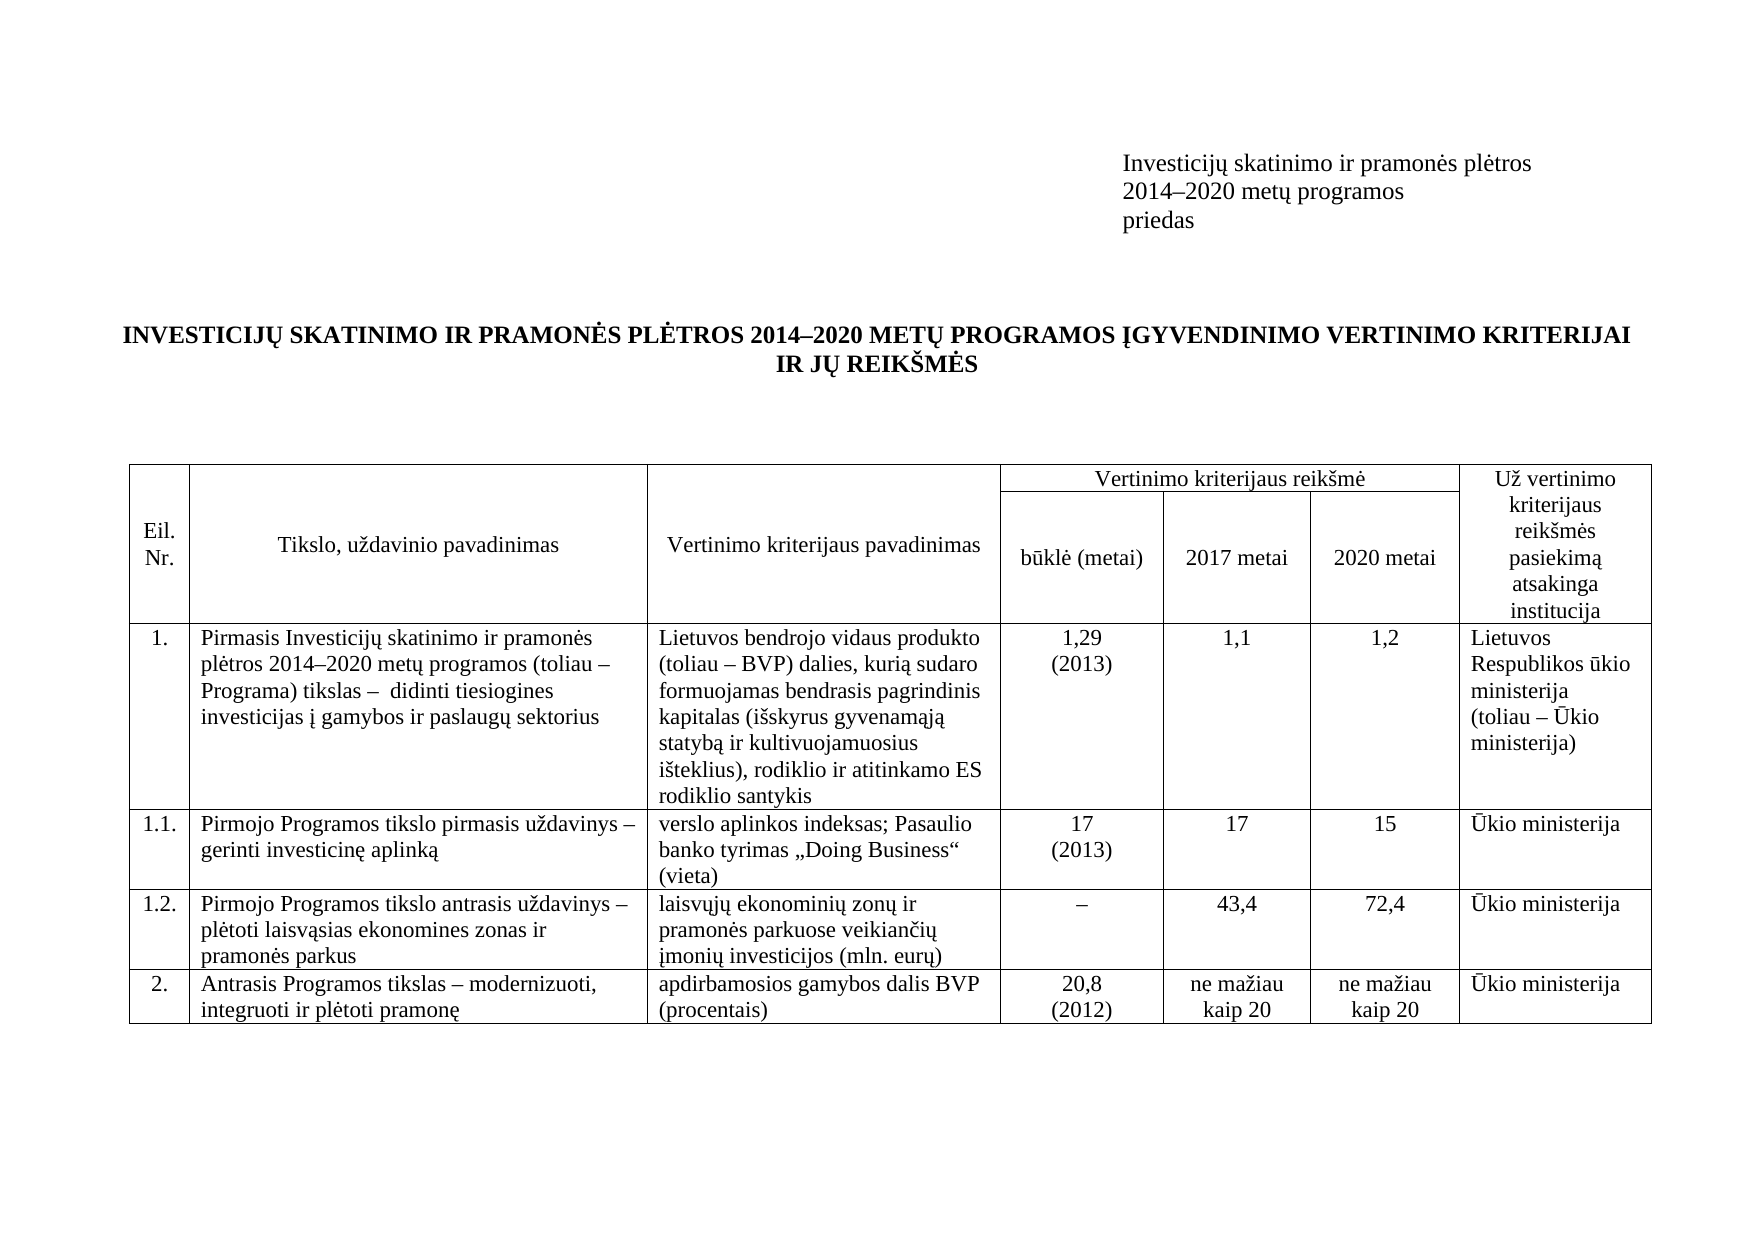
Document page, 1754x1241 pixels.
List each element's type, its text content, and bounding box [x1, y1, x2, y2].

table_header Vertinimo kriterijaus pavadinimas [648, 465, 1000, 623]
table_cell Pirmojo Programos tikslo pirmasis uždavinys –gerinti investicinę aplinką [190, 810, 647, 889]
table_header Vertinimo kriterijaus reikšmė [1001, 465, 1459, 491]
table_cell – [1001, 890, 1163, 969]
table_header Tikslo, uždavinio pavadinimas [190, 465, 647, 623]
table_cell 43,4 [1164, 890, 1310, 969]
table_cell Pirmasis Investicijų skatinimo ir pramonės plėtros 2014–2020 metų programos (toliau – Programa) tikslas – didinti tiesiogines investicijas į gamybos ir paslaugų sektorius [190, 624, 647, 808]
text INVESTICIJŲ SKATINIMO IR PRAMONĖS PLĖTROS 2014–2020 METŲ PROGRAMOS ĮGYVENDINIMO VERTINIMO KRITERIJAI IR JŲ REIKŠMĖS [118, 320, 1636, 378]
table_cell būklė (metai) [1001, 492, 1163, 623]
table_cell 1.1. [130, 810, 189, 889]
table_cell ne mažiau kaip 20 [1164, 970, 1310, 1022]
table_cell laisvųjų ekonominių zonų ir pramonės parkuose veikiančių įmonių investicijos (mln. eurų) [648, 890, 1000, 969]
table_cell 1,2 [1311, 624, 1459, 808]
text Investicijų skatinimo ir pramonės plėtros 2014–2020 metų programos priedas [1122, 148, 1636, 234]
table_cell Lietuvos bendrojo vidaus produkto (toliau – BVP) dalies, kurią sudaro formuojamas bendrasis pagrindinis kapitalas (išskyrus gyvenamąją statybą ir kultivuojamuosius išteklius), rodiklio ir atitinkamo ES rodiklio santykis [648, 624, 1000, 808]
table_cell 1,29 (2013) [1001, 624, 1163, 808]
table_cell 1,1 [1164, 624, 1310, 808]
table_header Eil. Nr. [130, 465, 189, 623]
table_cell verslo aplinkos indeksas; Pasaulio banko tyrimas „Doing Business“ (vieta) [648, 810, 1000, 889]
table_cell 2. [130, 970, 189, 1022]
table_cell Lietuvos Respublikos ūkio ministerija (toliau – Ūkio ministerija) [1460, 624, 1651, 808]
table_header Už vertinimo kriterijaus reikšmės pasiekimą atsakinga institucija [1460, 465, 1651, 623]
table_cell 20,8 (2012) [1001, 970, 1163, 1022]
table_cell ne mažiau kaip 20 [1311, 970, 1459, 1022]
table_cell Ūkio ministerija [1460, 970, 1651, 1022]
table_cell 2020 metai [1311, 492, 1459, 623]
table_cell Ūkio ministerija [1460, 810, 1651, 889]
table_cell Antrasis Programos tikslas – modernizuoti, integruoti ir plėtoti pramonę [190, 970, 647, 1022]
table_cell 1.2. [130, 890, 189, 969]
table_cell 17 (2013) [1001, 810, 1163, 889]
table_cell 2017 metai [1164, 492, 1310, 623]
table_cell 17 [1164, 810, 1310, 889]
table_cell Pirmojo Programos tikslo antrasis uždavinys – plėtoti laisvąsias ekonomines zonas ir pramonės parkus [190, 890, 647, 969]
table_cell apdirbamosios gamybos dalis BVP (procentais) [648, 970, 1000, 1022]
table_cell 15 [1311, 810, 1459, 889]
table_cell Ūkio ministerija [1460, 890, 1651, 969]
table_cell 72,4 [1311, 890, 1459, 969]
table_cell 1. [130, 624, 189, 808]
